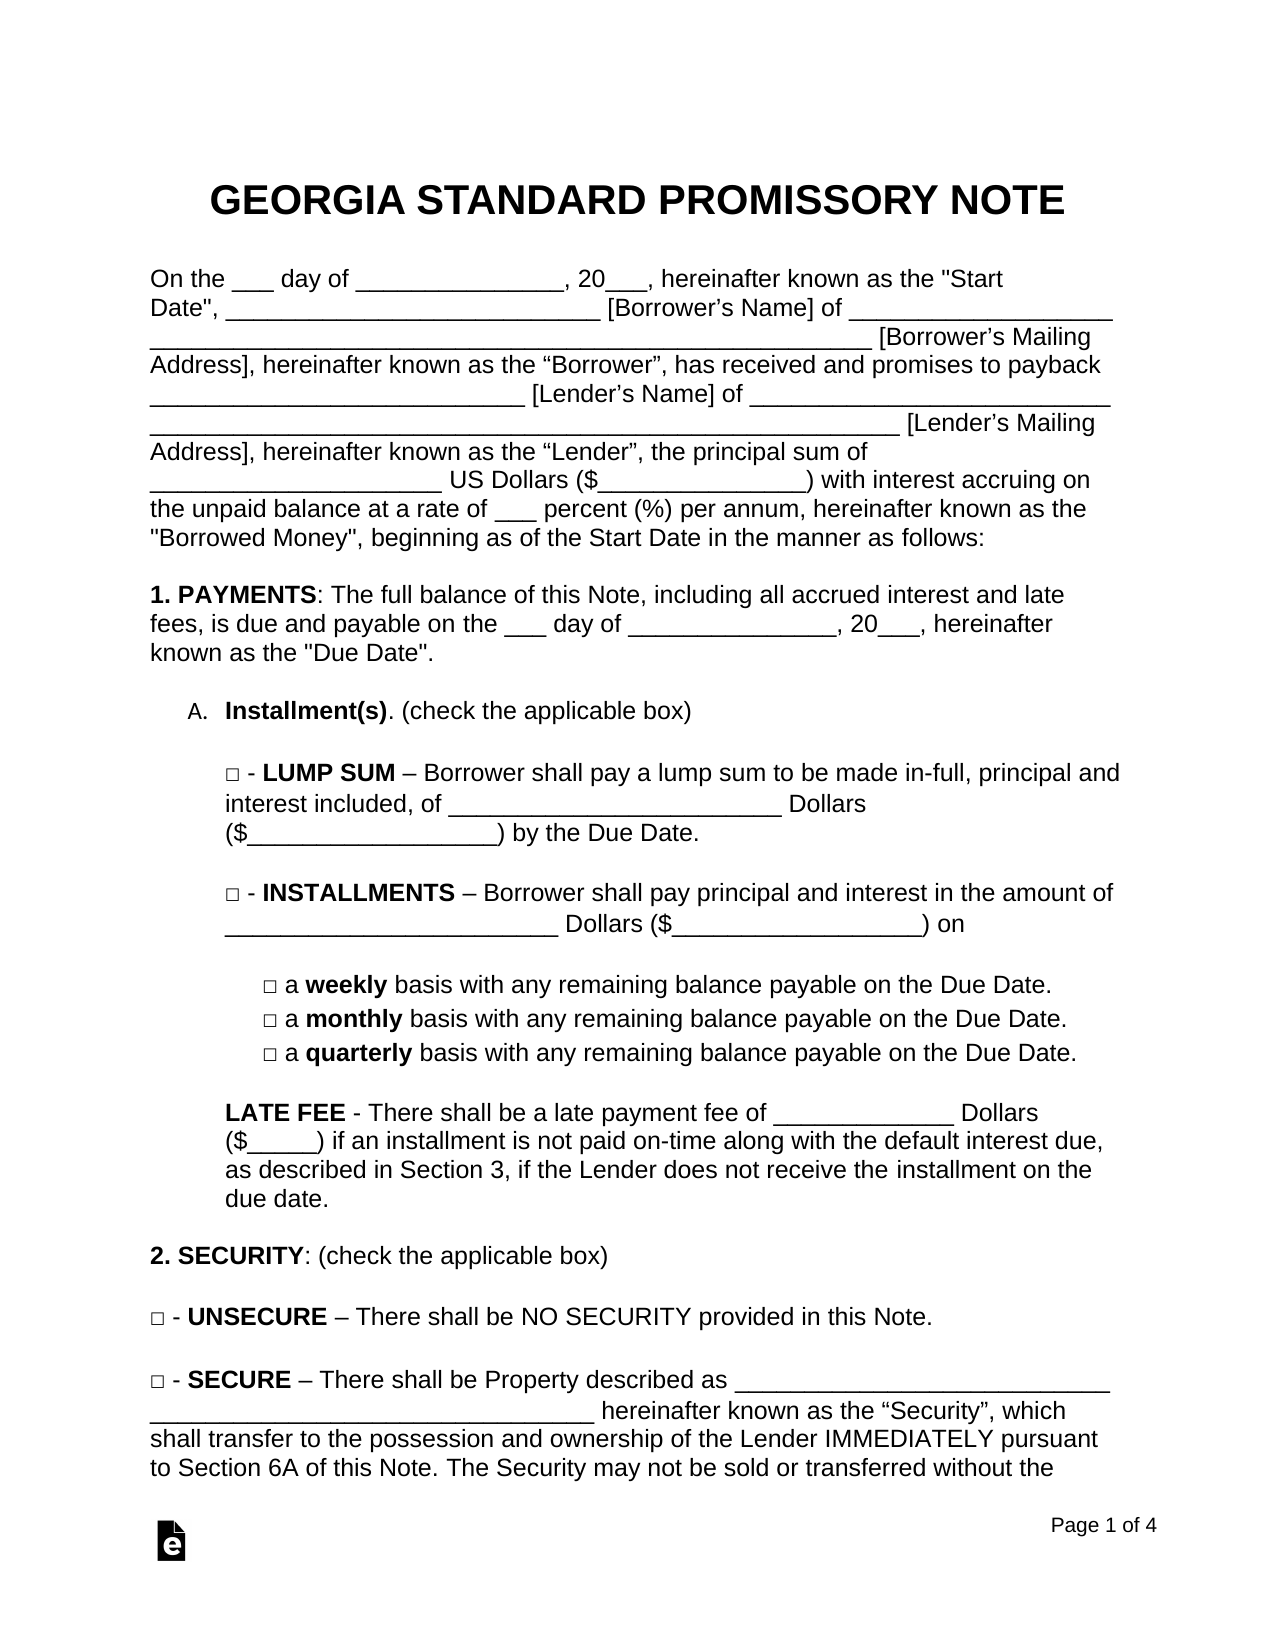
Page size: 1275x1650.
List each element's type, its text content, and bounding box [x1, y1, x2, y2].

text ☐ a monthly basis with any remaining balance payable on the Due Date. [225, 1001, 1125, 1035]
text ☐ - INSTALLMENTS – Borrower shall pay principal and interest in the amount of ________________________ Dollars ($__________________) on [225, 875, 1125, 938]
text 2. SECURITY: (check the applicable box) [150, 1241, 1125, 1270]
text 1. PAYMENTS: The full balance of this Note, including all accrued interest and late fees, is due and payable on the ___ day of _______________, 20___, hereinafter known as the "Due Date". [150, 580, 1125, 667]
text LATE FEE - There shall be a late payment fee of _____________ Dollars ($_____) if an installment is not paid on-time along with the default interest due, as described in Section 3, if the Lender does not receive the installment on the due date. [225, 1097, 1125, 1212]
text ☐ - SECURE – There shall be Property described as ___________________________ [150, 1362, 1125, 1396]
text ______________________________________________________ [Lender’s Mailing Address], hereinafter known as the “Lender”, the principal sum of _____________________ US Dollars ($_______________) with interest accruing on the unpaid balance at a rate of ___ percent (%) per annum, hereinafter known as the "Borrowed Money", beginning as of the Start Date in the manner as follows: [150, 408, 1125, 552]
text ☐ - LUMP SUM – Borrower shall pay a lump sum to be made in-full, principal and interest included, of ________________________ Dollars ($__________________) by the Due Date. [225, 755, 1125, 846]
text On the ___ day of _______________, 20___, hereinafter known as the "Start Date", ___________________________ [Borrower’s Name] of ___________________ [150, 264, 1125, 322]
text ____________________________________________________ [Borrower’s Mailing Address], hereinafter known as the “Borrower”, has received and promises to payback ___________________________ [Lender’s Name] of __________________________ [150, 322, 1125, 408]
subtitle GEORGIA STANDARD PROMISSORY NOTE [150, 175, 1125, 223]
text ________________________________ hereinafter known as the “Security”, which shall transfer to the possession and ownership of the Lender IMMEDIATELY pursuant to Section 6A of this Note. The Security may not be sold or transferred without the [150, 1396, 1125, 1482]
list Installment(s). (check the applicable box) [187, 695, 1125, 726]
text ☐ a weekly basis with any remaining balance payable on the Due Date. [225, 967, 1125, 1001]
text ☐ - UNSECURE – There shall be NO SECURITY provided in this Note. [150, 1299, 1125, 1333]
text ☐ a quarterly basis with any remaining balance payable on the Due Date. [225, 1035, 1125, 1069]
